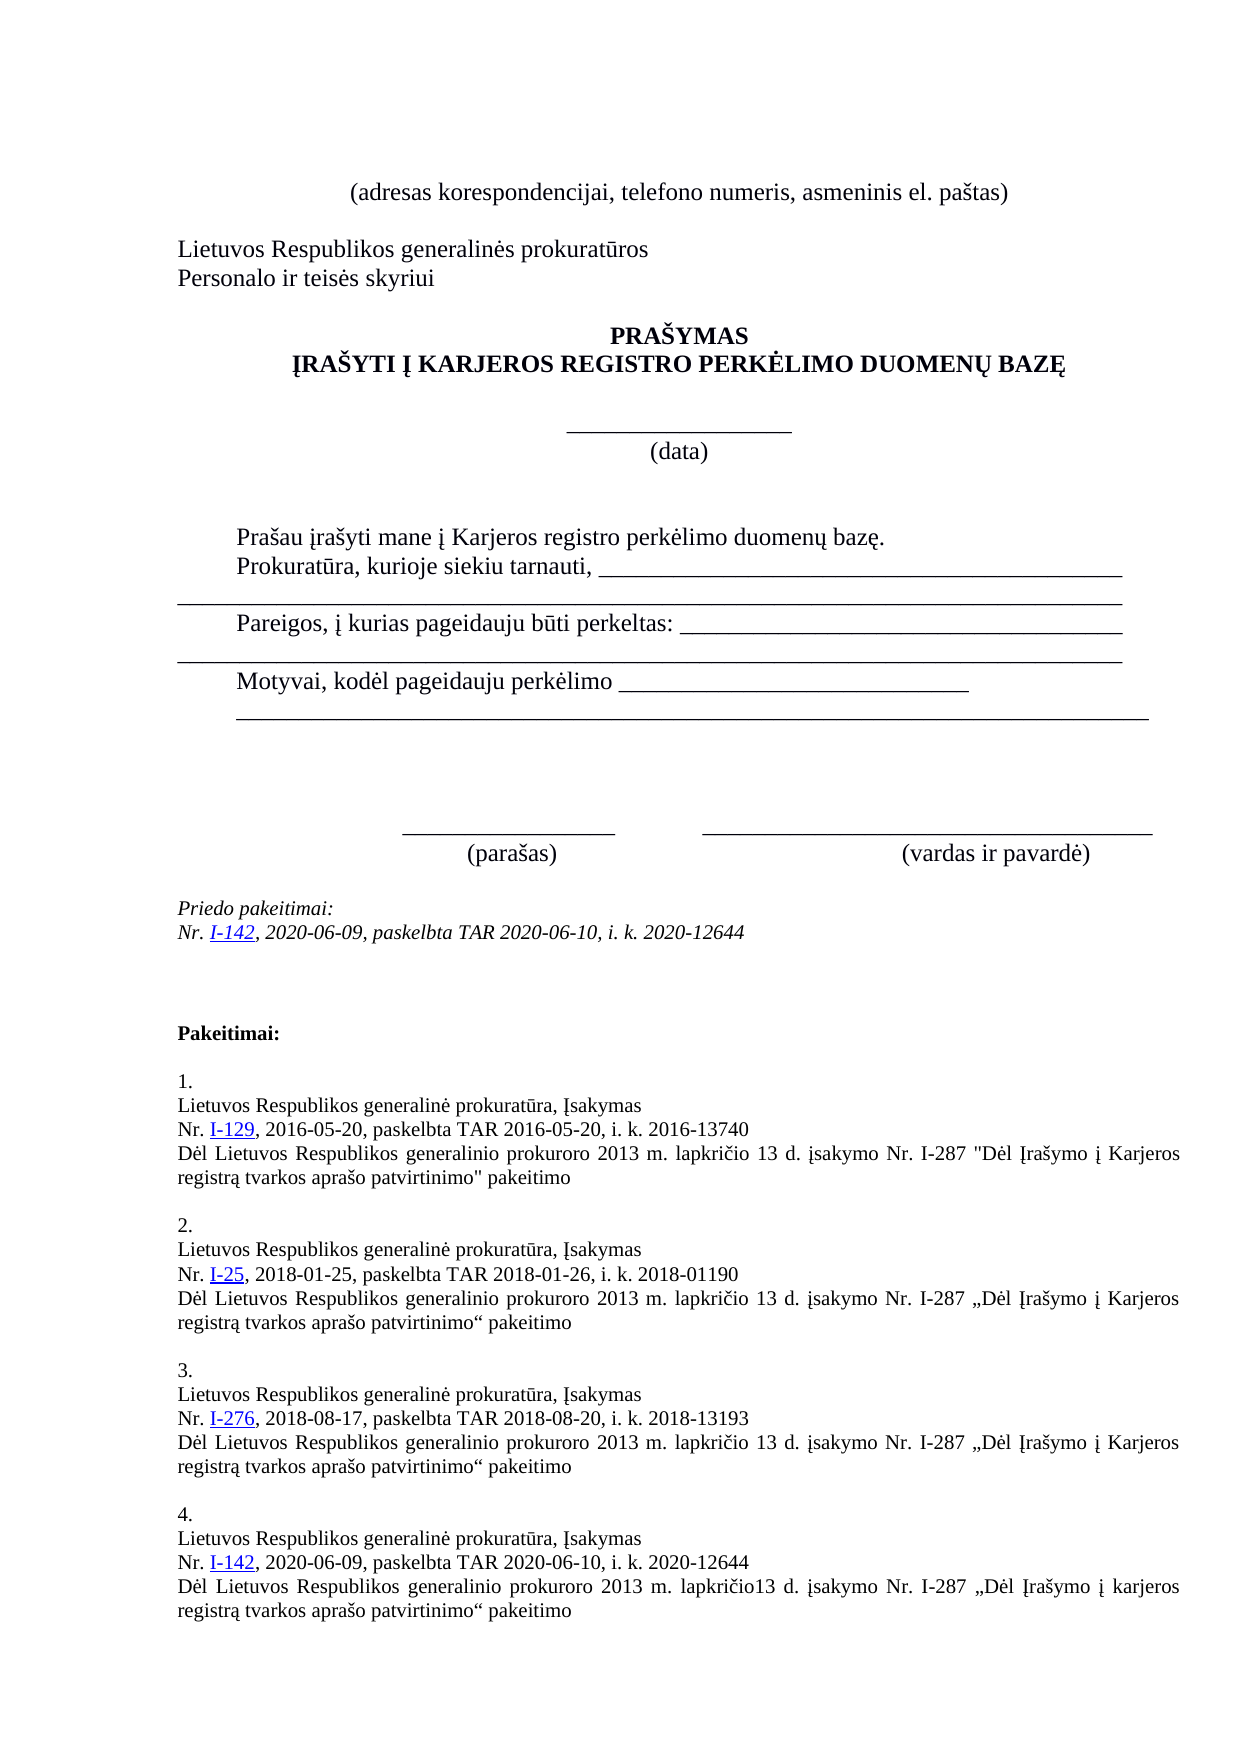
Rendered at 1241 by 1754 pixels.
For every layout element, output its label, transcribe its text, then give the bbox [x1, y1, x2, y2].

text 4. [177, 1502, 1181, 1526]
text Nr. I-142, 2020-06-09, paskelbta TAR 2020-06-10, i. k. 2020-12644 [177, 1550, 1181, 1574]
text Nr. I-129, 2016-05-20, paskelbta TAR 2016-05-20, i. k. 2016-13740 [177, 1117, 1181, 1141]
text Dėl Lietuvos Respublikos generalinio prokuroro 2013 m. lapkričio 13 d. įsakymo Nr. I-287 „Dėl Įrašymo į Karjeros registrą tvarkos aprašo patvirtinimo“ pakeitimo [177, 1286, 1181, 1334]
text __________________ [177, 407, 1181, 436]
text PRAŠYMAS [177, 321, 1181, 349]
text 1. [177, 1069, 1181, 1093]
text Pakeitimai: [177, 1021, 1181, 1045]
text _ [177, 637, 1181, 666]
text Prašau įrašyti mane į Karjeros registro perkėlimo duomenų bazę. [177, 522, 1181, 551]
text _________________________________________________________________________ [177, 694, 1181, 723]
text (parašas) (vardas ir pavardė) [177, 838, 1181, 867]
text Prokuratūra, kurioje siekiu tarnauti, [177, 551, 1181, 579]
text Nr. I-142, 2020-06-09, paskelbta TAR 2020-06-10, i. k. 2020-12644 [177, 920, 1181, 944]
text Motyvai, kodėl pageidauju perkėlimo ____________________________ [177, 666, 1181, 694]
text Dėl Lietuvos Respublikos generalinio prokuroro 2013 m. lapkričio13 d. įsakymo Nr. I-287 „Dėl Įrašymo į karjeros registrą tvarkos aprašo patvirtinimo“ pakeitimo [177, 1574, 1181, 1622]
text Lietuvos Respublikos generalinės prokuratūros [177, 234, 1181, 263]
text Dėl Lietuvos Respublikos generalinio prokuroro 2013 m. lapkričio 13 d. įsakymo Nr. I-287 „Dėl Įrašymo į Karjeros registrą tvarkos aprašo patvirtinimo“ pakeitimo [177, 1430, 1181, 1478]
text _________________ ____________________________________ [177, 809, 1181, 838]
text ĮRAŠYTI Į KARJEROS REGISTRO PERKĖLIMO DUOMENŲ BAZĘ [177, 349, 1181, 378]
text (adresas korespondencijai, telefono numeris, asmeninis el. paštas) [177, 177, 1181, 206]
text Lietuvos Respublikos generalinė prokuratūra, Įsakymas [177, 1526, 1181, 1550]
text (data) [177, 436, 1181, 464]
text Dėl Lietuvos Respublikos generalinio prokuroro 2013 m. lapkričio 13 d. įsakymo Nr. I-287 "Dėl Įrašymo į Karjeros registrą tvarkos aprašo patvirtinimo" pakeitimo [177, 1141, 1181, 1189]
text _ [177, 579, 1181, 608]
text Lietuvos Respublikos generalinė prokuratūra, Įsakymas [177, 1237, 1181, 1261]
text Nr. I-276, 2018-08-17, paskelbta TAR 2018-08-20, i. k. 2018-13193 [177, 1406, 1181, 1430]
text 2. [177, 1213, 1181, 1237]
text 3. [177, 1358, 1181, 1382]
text Lietuvos Respublikos generalinė prokuratūra, Įsakymas [177, 1382, 1181, 1406]
text Pareigos, į kurias pageidauju būti perkeltas: [177, 608, 1181, 637]
text Lietuvos Respublikos generalinė prokuratūra, Įsakymas [177, 1093, 1181, 1117]
text Personalo ir teisės skyriui [177, 263, 1181, 292]
text Nr. I-25, 2018-01-25, paskelbta TAR 2018-01-26, i. k. 2018-01190 [177, 1261, 1181, 1286]
text Priedo pakeitimai: [177, 896, 1181, 920]
